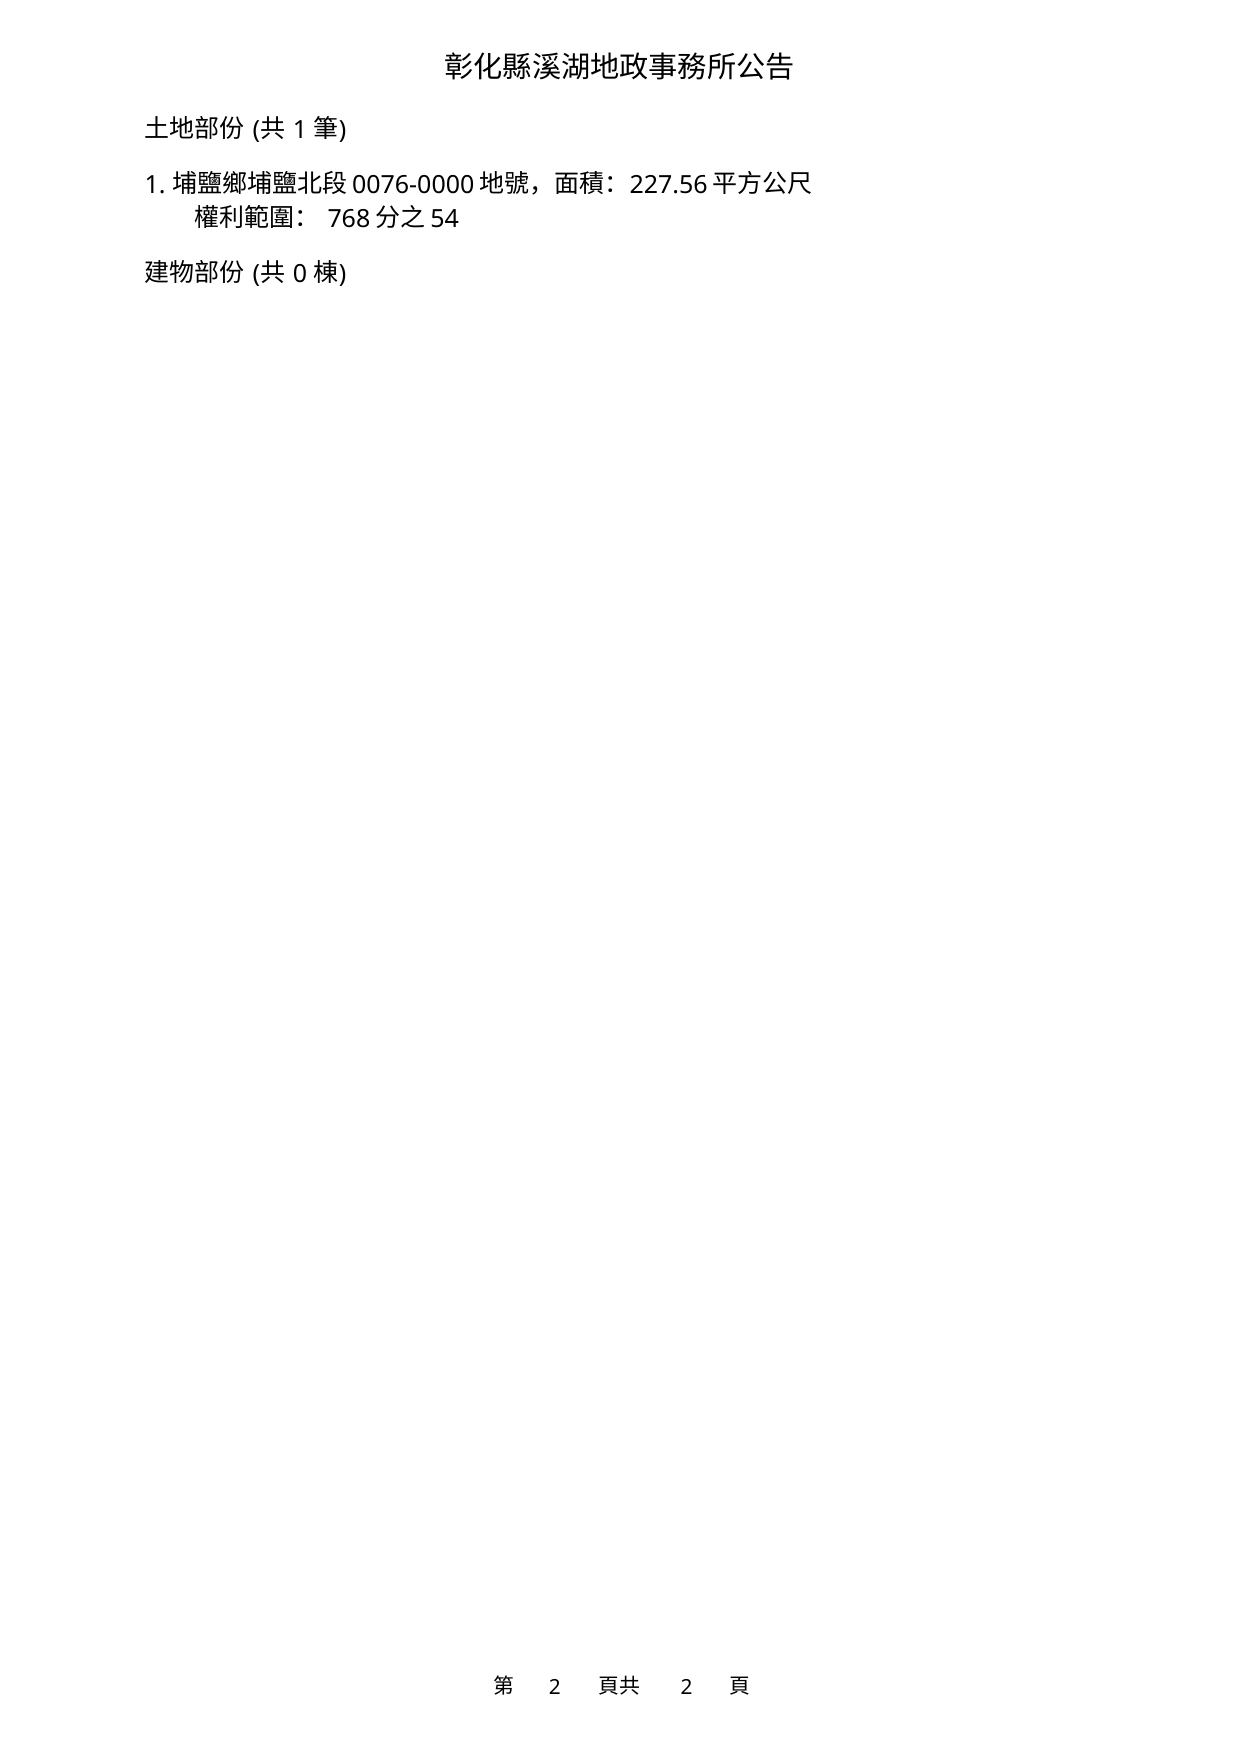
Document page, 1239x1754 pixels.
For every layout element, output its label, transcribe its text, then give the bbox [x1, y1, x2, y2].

table_cell 彰化縣溪湖地政事務所公告 [62, 41, 1177, 94]
table_header [483, 0, 523, 41]
table_cell [1177, 95, 1239, 166]
table_cell [524, 310, 585, 1666]
table_cell 1. 埔鹽鄉埔鹽北段0076-0000地號，面積：227.56平方公尺 權利範圍： 768分之54 [62, 166, 1177, 238]
table_cell [0, 239, 62, 310]
table_header [653, 0, 719, 41]
table_cell 建物部份 (共 0 棟) [62, 239, 1177, 310]
table_header [760, 0, 1177, 41]
table_header [1177, 0, 1239, 41]
table_cell [0, 310, 62, 1666]
table_cell [760, 310, 1177, 1666]
table_header [0, 0, 62, 41]
table_cell [62, 1666, 483, 1707]
table_cell [483, 310, 523, 1666]
table_cell [0, 95, 62, 166]
table_cell [0, 166, 62, 238]
table_cell [1177, 1666, 1239, 1707]
table_cell [720, 310, 760, 1666]
table_cell [62, 310, 483, 1666]
table_cell [0, 41, 62, 94]
table_cell 土地部份 (共 1 筆) [62, 95, 1177, 166]
table_cell 頁共 [585, 1666, 653, 1707]
table_header [585, 0, 653, 41]
table_cell [1177, 41, 1239, 94]
table_header [62, 0, 483, 41]
table_cell [760, 1666, 1177, 1707]
table_cell 2 [653, 1666, 719, 1707]
table_cell 第 [483, 1666, 523, 1707]
table_cell [1177, 166, 1239, 238]
table_cell 2 [524, 1666, 585, 1707]
table_cell [0, 1666, 62, 1707]
table_cell [1177, 310, 1239, 1666]
table_header [524, 0, 585, 41]
table_cell [653, 310, 719, 1666]
table_cell [585, 310, 653, 1666]
table_header [720, 0, 760, 41]
table_cell [1177, 239, 1239, 310]
table_cell 頁 [720, 1666, 760, 1707]
